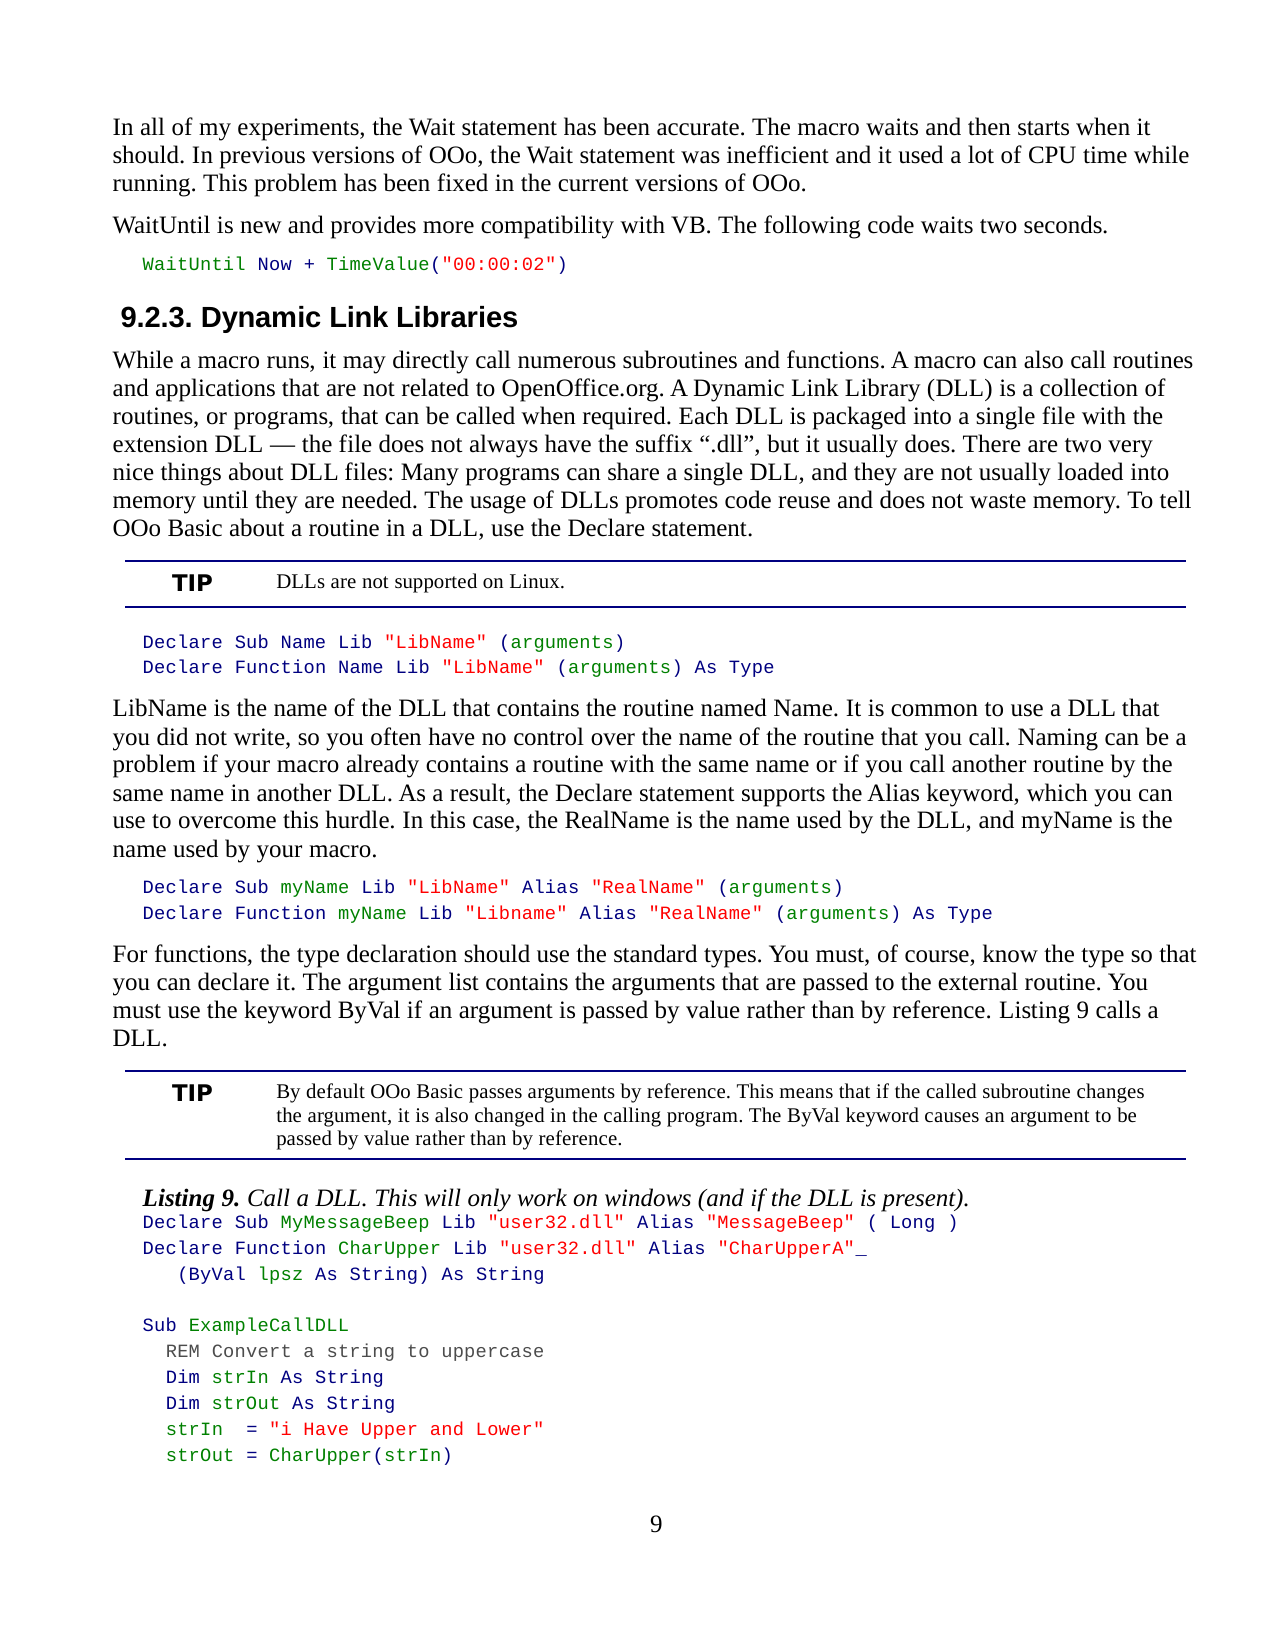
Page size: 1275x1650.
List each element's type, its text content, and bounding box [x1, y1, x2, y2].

text Declare Function myName Lib "Libname" Alias "RealName" (arguments) As Type [142, 903, 1200, 925]
table_header By default OOo Basic passes arguments by reference. This means that if the called subroutine changes the argument, it is also changed in the calling program. The ByVal keyword causes an argument to be passed by value rather than by reference. [260, 1072, 1186, 1158]
text Declare Sub myName Lib "LibName" Alias "RealName" (arguments) [142, 877, 1200, 899]
text Dim strIn As String [142, 1368, 1200, 1389]
text Declare Function Name Lib "LibName" (arguments) As Type [142, 658, 1200, 679]
subtitle Dynamic Link Libraries [112, 301, 1200, 333]
text Declare Sub MyMessageBeep Lib "user32.dll" Alias "MessageBeep" ( Long ) [142, 1212, 1200, 1233]
list Listing 9. Call a DLL. This will only work on windows (and if the DLL is present). [142, 1184, 1200, 1212]
text For functions, the type declaration should use the standard types. You must, of course, know the type so that you can declare it. The argument list contains the arguments that are passed to the external routine. You must use the keyword ByVal if an argument is passed by value rather than by reference. Listing 9 calls a DLL. [112, 940, 1200, 1052]
text strOut = CharUpper(strIn) [142, 1446, 1200, 1467]
text WaitUntil Now + TimeValue("00:00:02") [142, 254, 1200, 276]
table_header TIP [125, 1072, 260, 1158]
text LibName is the name of the DLL that contains the routine named Name. It is common to use a DLL that you did not write, so you often have no control over the name of the routine that you call. Naming can be a problem if your macro already contains a routine with the same name or if you call another routine by the same name in another DLL. As a result, the Declare statement supports the Alias keyword, which you can use to overcome this hurdle. In this case, the RealName is the name used by the DLL, and myName is the name used by your macro. [112, 694, 1200, 862]
text Dim strOut As String [142, 1394, 1200, 1415]
text While a macro runs, it may directly call numerous subroutines and functions. A macro can also call routines and applications that are not related to OpenOffice.org. A Dynamic Link Library (DLL) is a collection of routines, or programs, that can be called when required. Each DLL is packaged into a single file with the extension DLL — the file does not always have the suffix “.dll”, but it usually does. There are two very nice things about DLL files: Many programs can share a single DLL, and they are not usually loaded into memory until they are needed. The usage of DLLs promotes code reuse and does not waste memory. To tell OOo Basic about a routine in a DLL, use the Declare statement. [112, 346, 1200, 542]
text Declare Sub Name Lib "LibName" (arguments) [142, 632, 1200, 653]
text In all of my experiments, the Wait statement has been accurate. The macro waits and then starts when it should. In previous versions of OOo, the Wait statement was inefficient and it used a lot of CPU time while running. This problem has been fixed in the current versions of OOo. [112, 112, 1200, 197]
text strIn = "i Have Upper and Lower" [142, 1419, 1200, 1441]
text Declare Function CharUpper Lib "user32.dll" Alias "CharUpperA"_ [142, 1238, 1200, 1259]
text (ByVal lpsz As String) As String [142, 1264, 1200, 1285]
table_header DLLs are not supported on Linux. [260, 562, 1186, 606]
text Sub ExampleCallDLL [142, 1316, 1200, 1337]
text WaitUntil is new and provides more compatibility with VB. The following code waits two seconds. [112, 211, 1200, 239]
text REM Convert a string to uppercase [142, 1342, 1200, 1363]
table_header TIP [125, 562, 260, 606]
